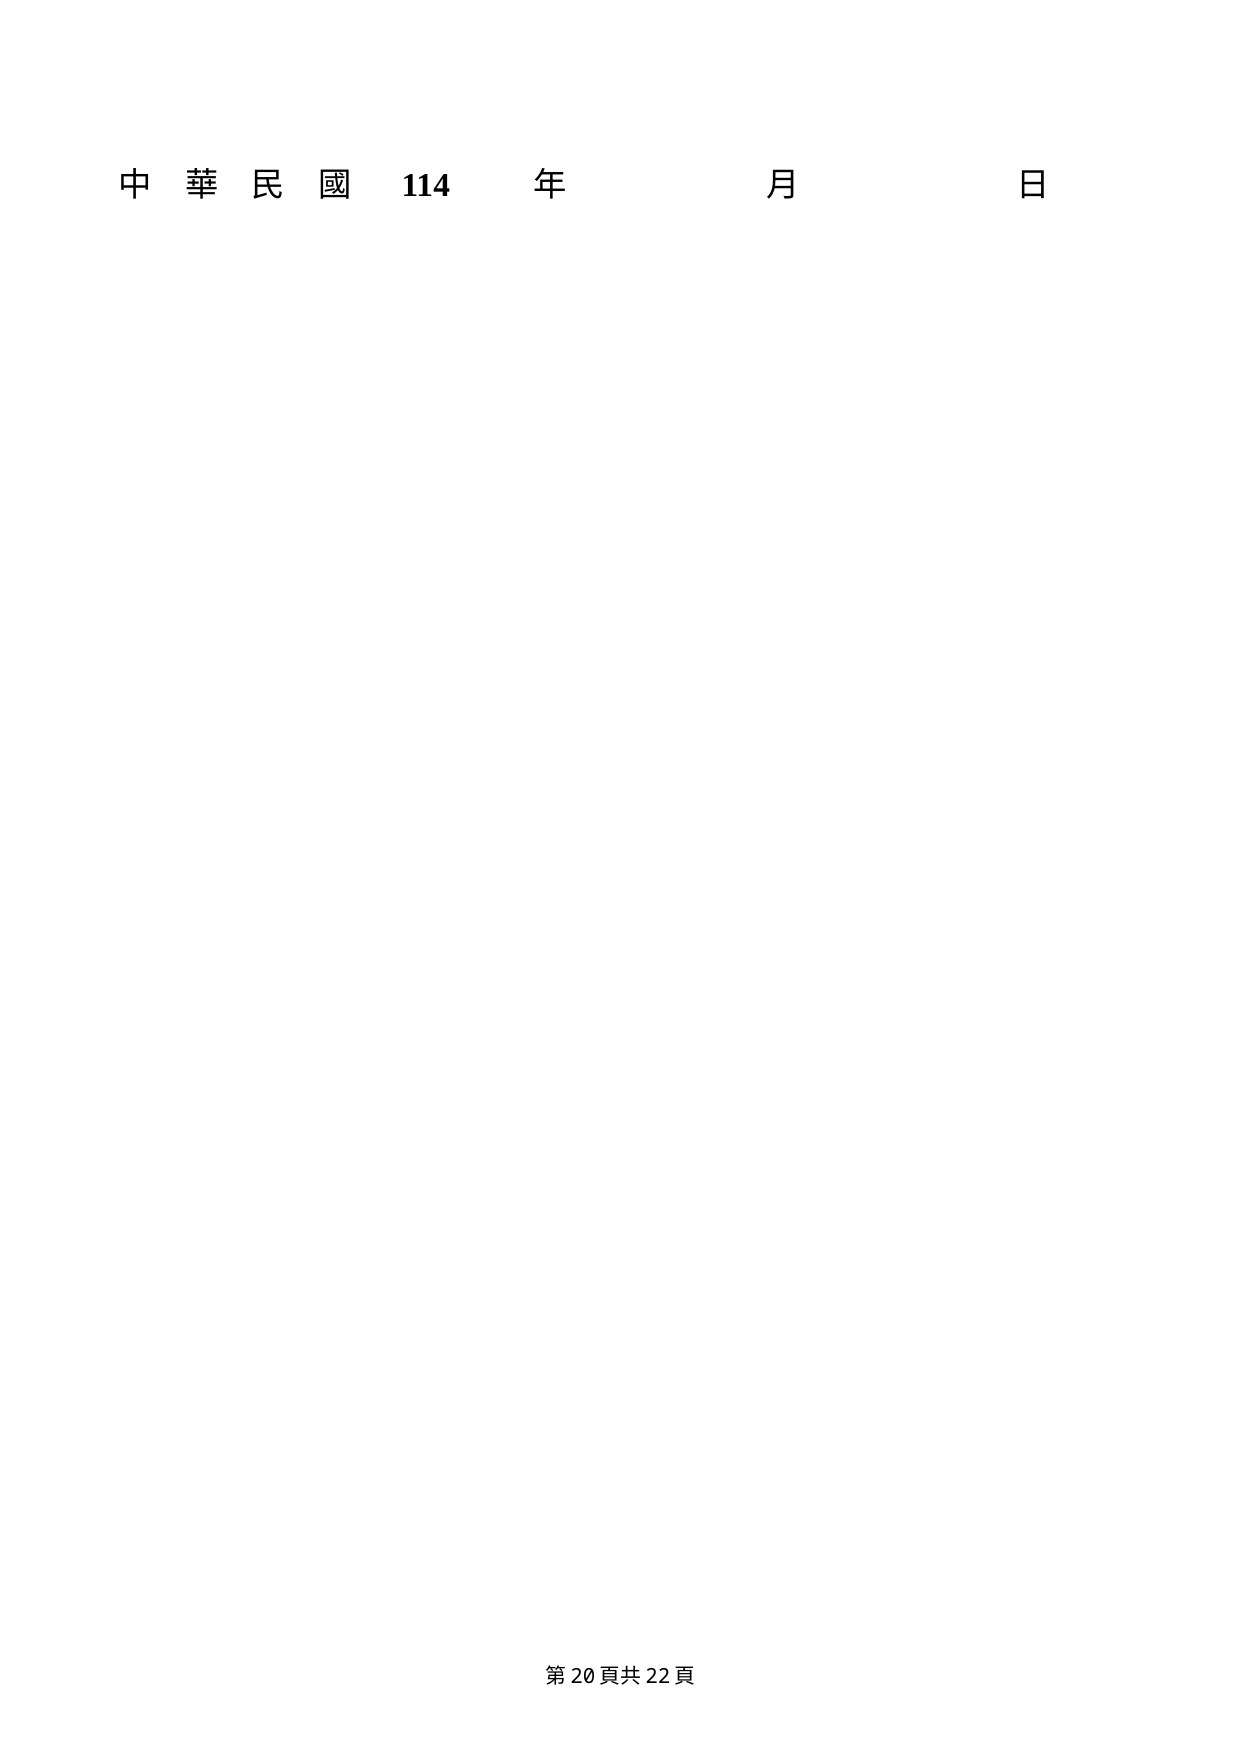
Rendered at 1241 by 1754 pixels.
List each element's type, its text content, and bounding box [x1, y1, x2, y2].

text 中 華 民 國 114 年 月 日 [118, 141, 1122, 203]
